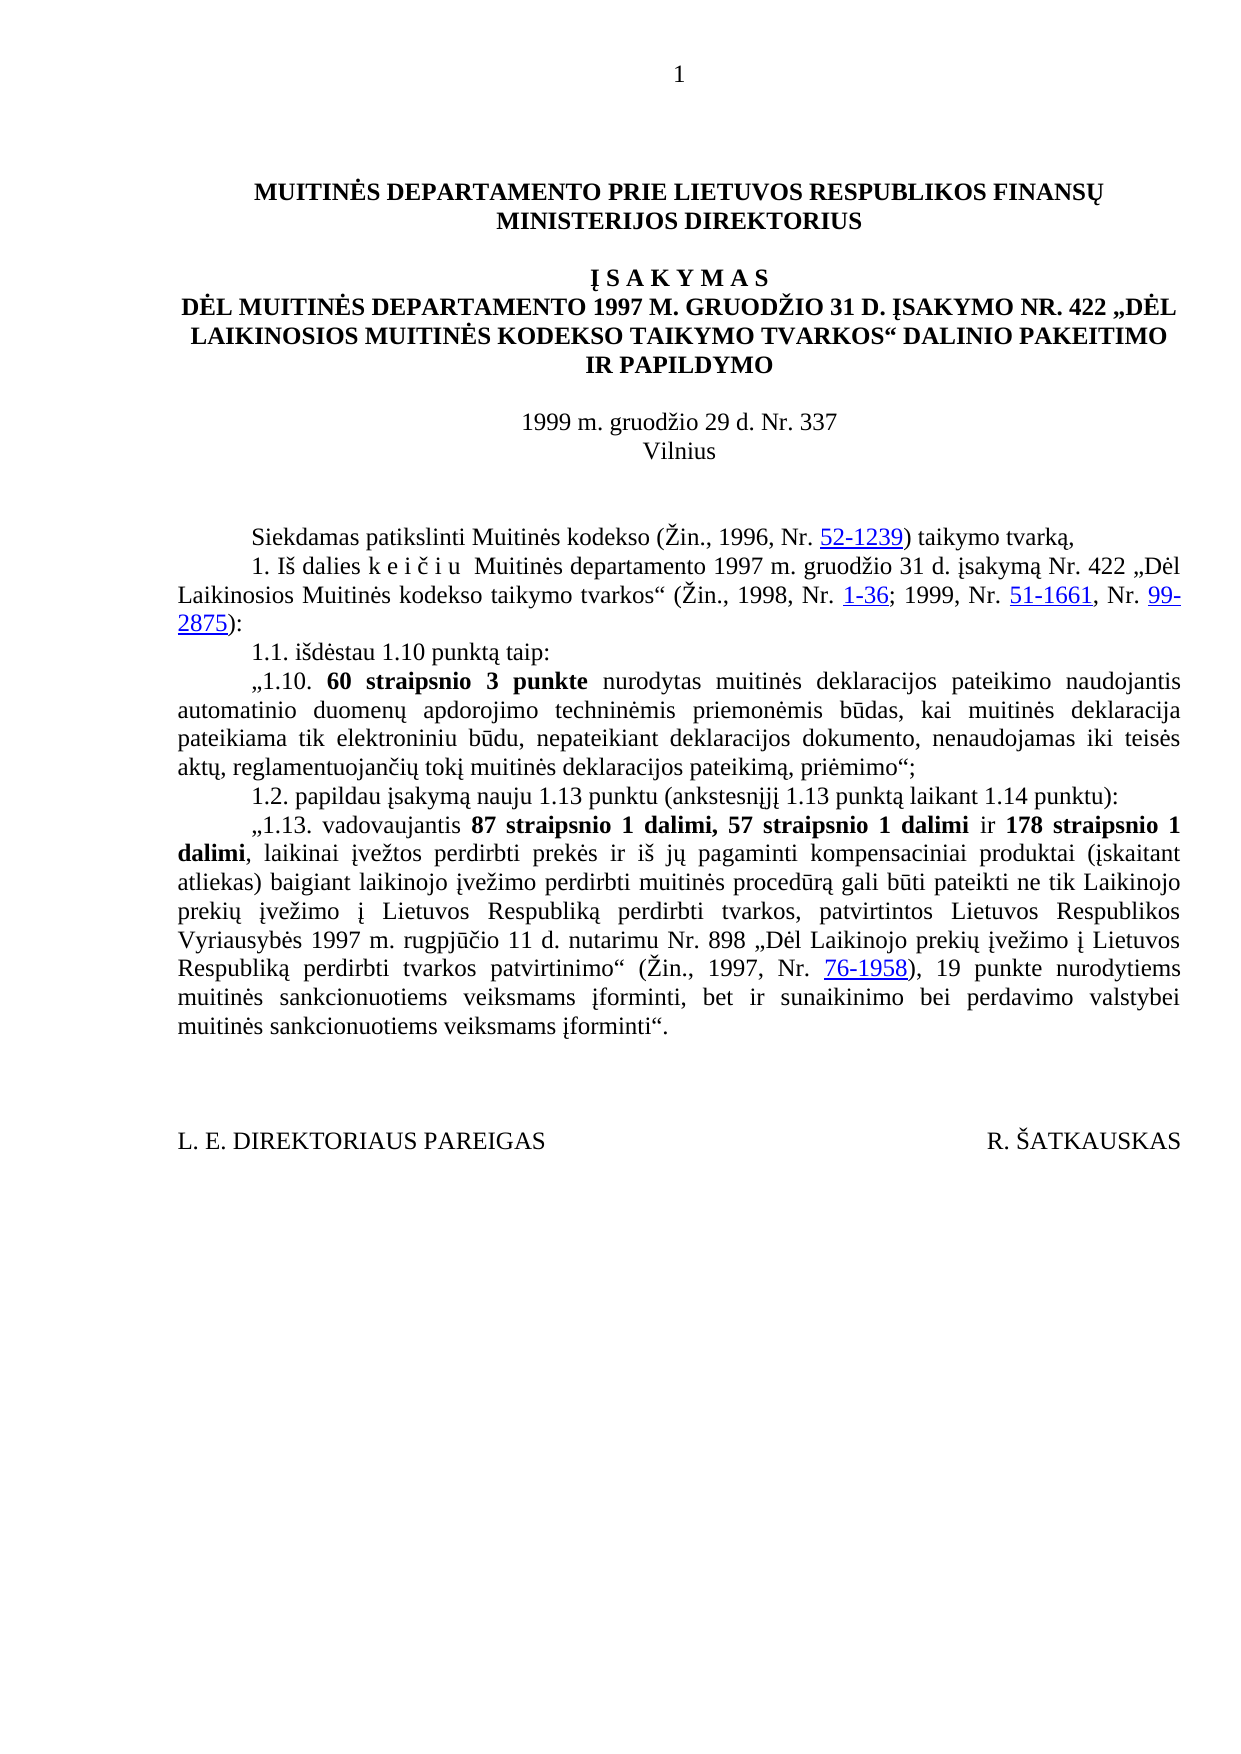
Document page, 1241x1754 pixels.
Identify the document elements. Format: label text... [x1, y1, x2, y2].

text 1.1. išdėstau 1.10 punktą taip: [177, 637, 1181, 666]
text MUITINĖS DEPARTAMENTO PRIE LIETUVOS RESPUBLIKOS FINANSŲ MINISTERIJOS DIREKTORIUS [177, 177, 1181, 235]
text 1999 m. gruodžio 29 d. Nr. 337 [177, 407, 1181, 436]
text DĖL MUITINĖS DEPARTAMENTO 1997 M. GRUODŽIO 31 D. ĮSAKYMO NR. 422 „DĖL LAIKINOSIOS MUITINĖS KODEKSO TAIKYMO TVARKOS“ DALINIO PAKEITIMO IR PAPILDYMO [177, 292, 1181, 378]
text „1.13. vadovaujantis 87 straipsnio 1 dalimi, 57 straipsnio 1 dalimi ir 178 straipsnio 1 dalimi, laikinai įvežtos perdirbti prekės ir iš jų pagaminti kompensaciniai produktai (įskaitant atliekas) baigiant laikinojo įvežimo perdirbti muitinės procedūrą gali būti pateikti ne tik Laikinojo prekių įvežimo į Lietuvos Respubliką perdirbti tvarkos, patvirtintos Lietuvos Respublikos Vyriausybės 1997 m. rugpjūčio 11 d. nutarimu Nr. 898 „Dėl Laikinojo prekių įvežimo į Lietuvos Respubliką perdirbti tvarkos patvirtinimo“ (Žin., 1997, Nr. 76-1958), 19 punkte nurodytiems muitinės sankcionuotiems veiksmams įforminti, bet ir sunaikinimo bei perdavimo valstybei muitinės sankcionuotiems veiksmams įforminti“. [177, 810, 1181, 1040]
text 1. Iš dalies keičiu Muitinės departamento 1997 m. gruodžio 31 d. įsakymą Nr. 422 „Dėl Laikinosios Muitinės kodekso taikymo tvarkos“ (Žin., 1998, Nr. 1-36; 1999, Nr. 51-1661, Nr. 99-2875): [177, 551, 1181, 637]
text Vilnius [177, 436, 1181, 465]
text Į S A K Y M A S [177, 263, 1181, 292]
text Siekdamas patikslinti Muitinės kodekso (Žin., 1996, Nr. 52-1239) taikymo tvarką, [177, 522, 1181, 551]
text 1.2. papildau įsakymą nauju 1.13 punktu (ankstesnįjį 1.13 punktą laikant 1.14 punktu): [177, 781, 1181, 810]
text L. E. direktoriaus pareigas R. Šatkauskas [177, 1126, 1181, 1155]
text „1.10. 60 straipsnio 3 punkte nurodytas muitinės deklaracijos pateikimo naudojantis automatinio duomenų apdorojimo techninėmis priemonėmis būdas, kai muitinės deklaracija pateikiama tik elektroniniu būdu, nepateikiant deklaracijos dokumento, nenaudojamas iki teisės aktų, reglamentuojančių tokį muitinės deklaracijos pateikimą, priėmimo“; [177, 666, 1181, 781]
